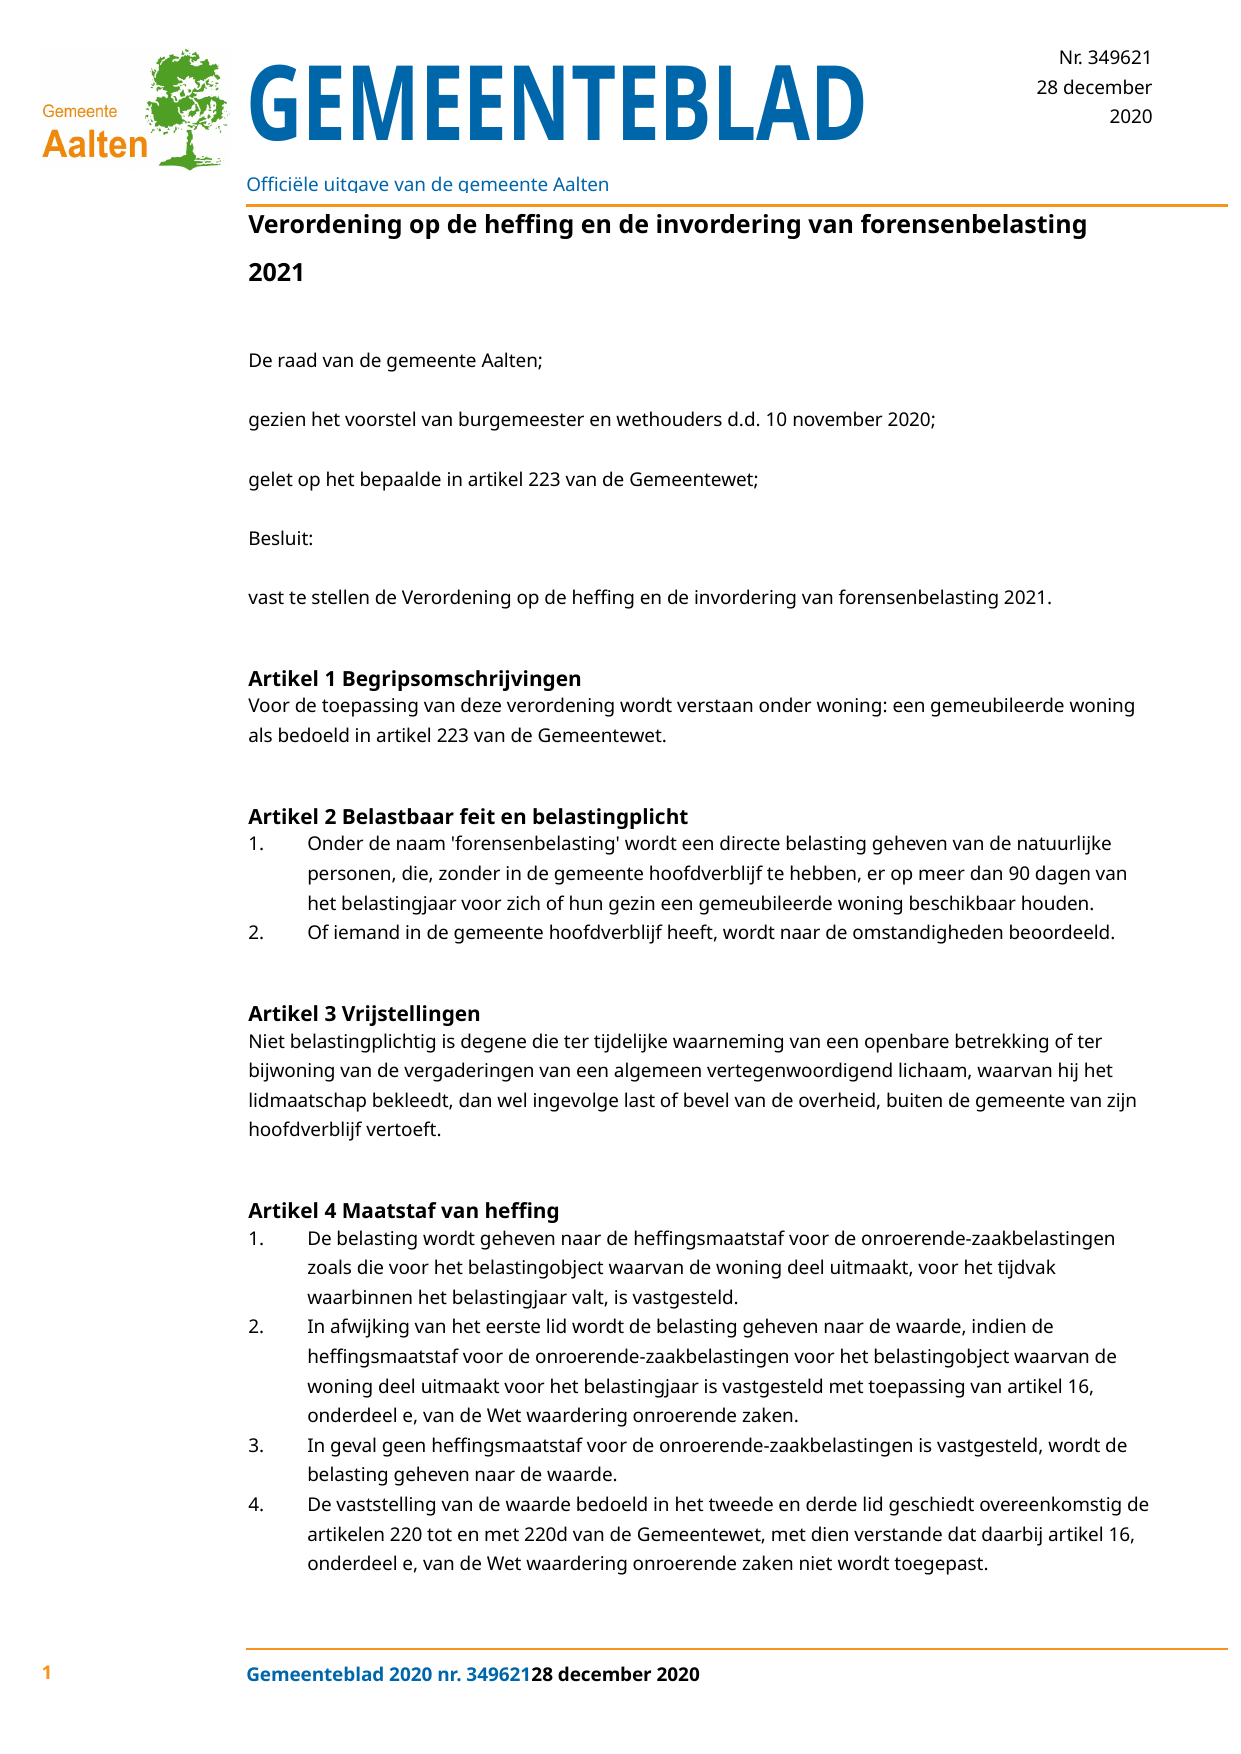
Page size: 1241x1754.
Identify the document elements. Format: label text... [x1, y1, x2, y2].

text Artikel 4 Maatstaf van heffing [248, 1197, 1152, 1225]
picture [41, 47, 231, 172]
text Artikel 3 Vrijstellingen [248, 999, 1152, 1028]
list De vaststelling van de waarde bedoeld in het tweede en derde lid geschiedt overeenkomstig de artikelen 220 tot en met 220d van de Gemeentewet, met dien verstande dat daarbij artikel 16, onderdeel e, van de Wet waardering onroerende zaken niet wordt toegepast. [248, 1491, 1152, 1576]
text Niet belastingplichtig is degene die ter tijdelijke waarneming van een openbare betrekking of ter bijwoning van de vergaderingen van een algemeen vertegenwoordigend lichaam, waarvan hij het lidmaatschap bekleedt, dan wel ingevolge last of bevel van de overheid, buiten de gemeente van zijn hoofdverblijf vertoeft. [248, 1028, 1152, 1142]
text Artikel 1 Begripsomschrijvingen [248, 664, 1152, 693]
text Voor de toepassing van deze verordening wordt verstaan onder woning: een gemeubileerde woning als bedoeld in artikel 223 van de Gemeentewet. [248, 693, 1152, 748]
list Onder de naam 'forensenbelasting' wordt een directe belasting geheven van de natuurlijke personen, die, zonder in de gemeente hoofdverblijf te hebben, er op meer dan 90 dagen van het belastingjaar voor zich of hun gezin een gemeubileerde woning beschikbaar houden. [248, 831, 1152, 916]
text Verordening op de heffing en de invordering van forensenbelasting 2021 [248, 207, 1152, 288]
list Of iemand in de gemeente hoofdverblijf heeft, wordt naar de omstandigheden beoordeeld. [248, 919, 1152, 945]
list In geval geen heffingsmaatstaf voor de onroerende-zaakbelastingen is vastgesteld, wordt de belasting geheven naar de waarde. [248, 1432, 1152, 1487]
text De raad van de gemeente Aalten; [248, 347, 1152, 373]
text gezien het voorstel van burgemeester en wethouders d.d. 10 november 2020; [248, 407, 1152, 432]
list De belasting wordt geheven naar de heffingsmaatstaf voor de onroerende-zaakbelastingen zoals die voor het belastingobject waarvan de woning deel uitmaakt, voor het tijdvak waarbinnen het belastingjaar valt, is vastgesteld. [248, 1225, 1152, 1310]
text Besluit: [248, 525, 1152, 551]
text gelet op het bepaalde in artikel 223 van de Gemeentewet; [248, 466, 1152, 492]
text vast te stellen de Verordening op de heffing en de invordering van forensenbelasting 2021. [248, 584, 1152, 610]
list In afwijking van het eerste lid wordt de belasting geheven naar de waarde, indien de heffingsmaatstaf voor de onroerende-zaakbelastingen voor het belastingobject waarvan de woning deel uitmaakt voor het belastingjaar is vastgesteld met toepassing van artikel 16, onderdeel e, van de Wet waardering onroerende zaken. [248, 1314, 1152, 1428]
text Artikel 2 Belastbaar feit en belastingplicht [248, 802, 1152, 831]
